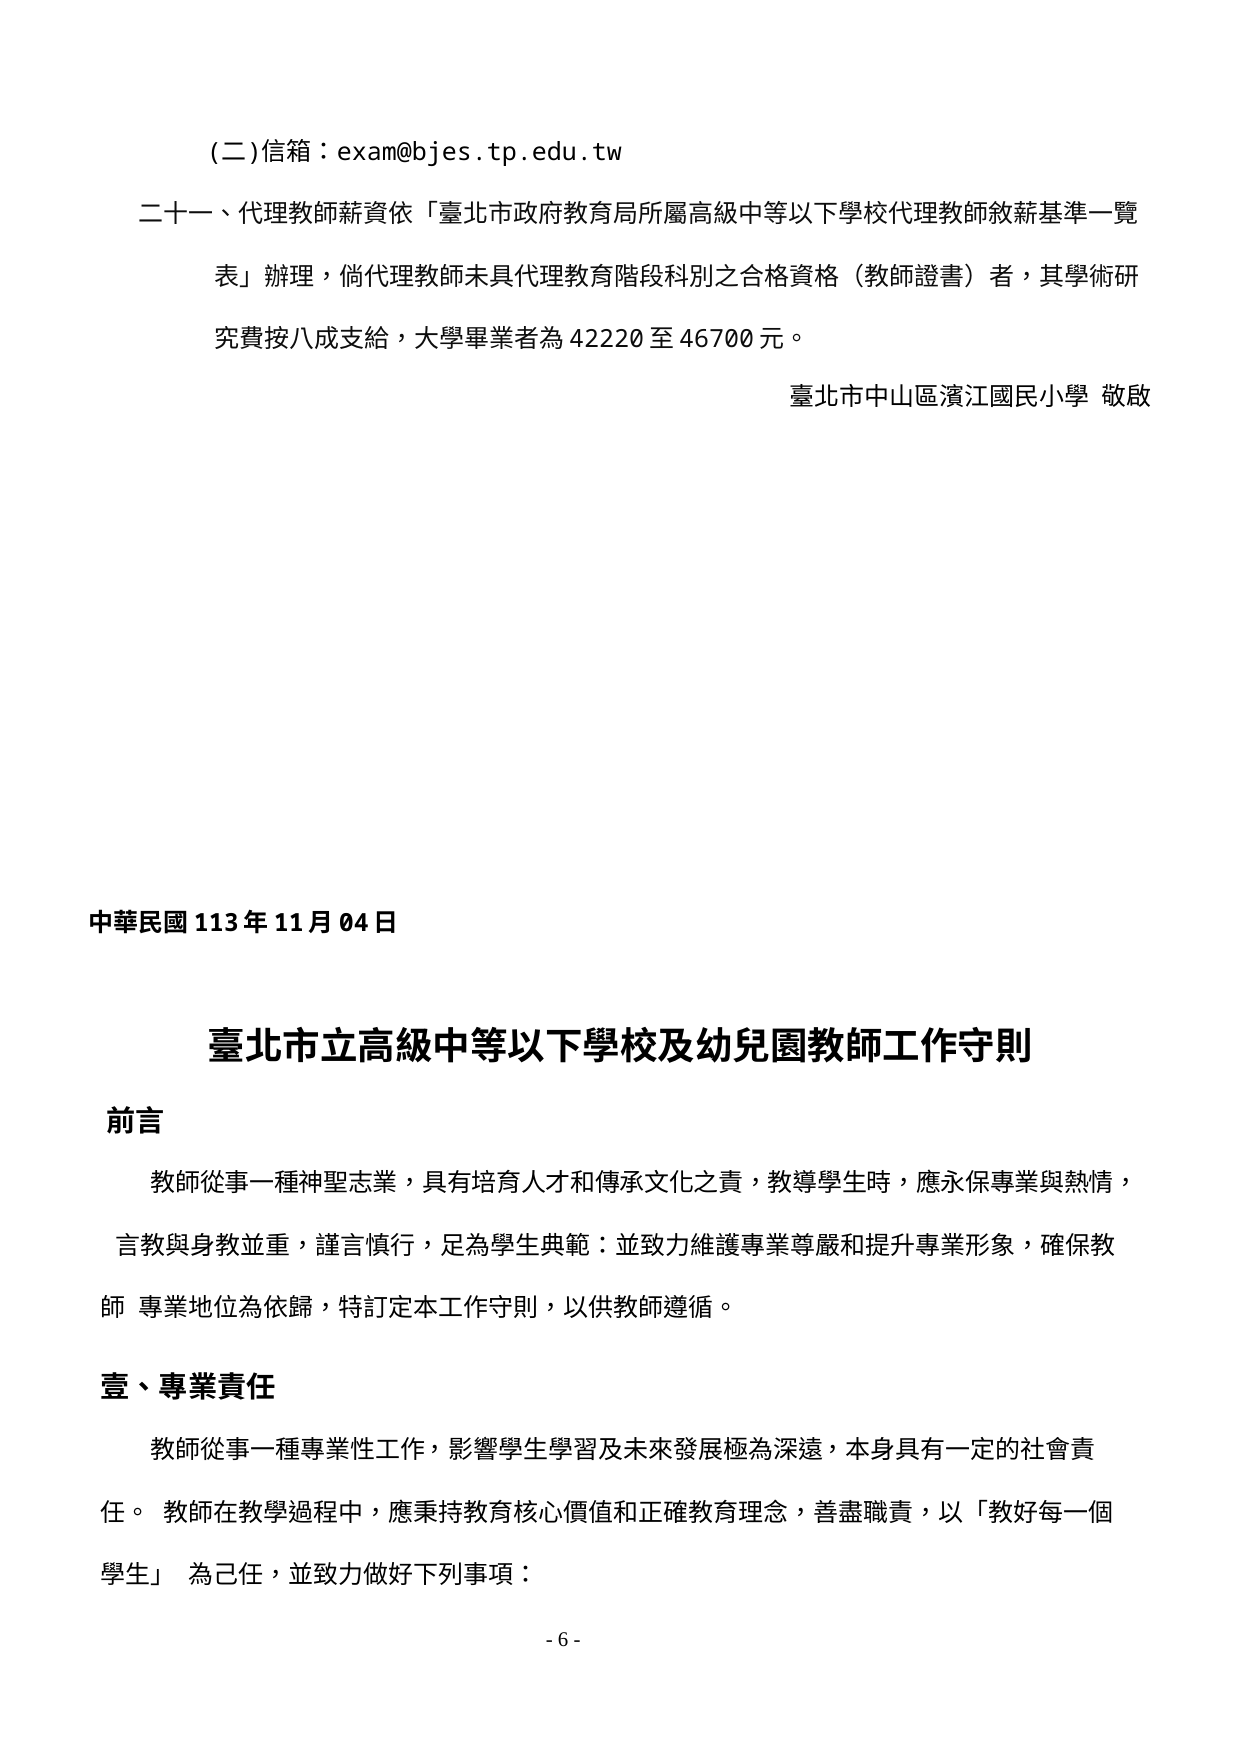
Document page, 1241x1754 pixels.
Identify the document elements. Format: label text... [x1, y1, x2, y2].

text 臺北市中山區濱江國民小學 敬啟 [89, 376, 1152, 413]
subtitle 壹、專業責任 [100, 1343, 1152, 1406]
subtitle 臺北市立高級中等以下學校及幼兒園教師工作守則 [89, 1002, 1151, 1064]
text (二)信箱：exam@bjes.tp.edu.tw [207, 108, 1152, 170]
text 中華民國113年11月04日 [89, 903, 1152, 939]
text 教師從事一種神聖志業，具有培育人才和傳承文化之責，教導學生時，應永保專業與熱情， 言教與身教並重，謹言慎行，足為學生典範：並致力維護專業尊嚴和提升專業形象，確保教師 專業地位為依歸，特訂定本工作守則，以供教師遵循。 [100, 1139, 1117, 1327]
subtitle 前言 [89, 1077, 1151, 1139]
text 二十一、代理教師薪資依「臺北市政府教育局所屬高級中等以下學校代理教師敘薪基準一覽表」辦理，倘代理教師未具代理教育階段科別之合格資格（教師證書）者，其學術研究費按八成支給，大學畢業者為42220至46700元。 [139, 170, 1152, 358]
text 教師從事一種專業性工作，影響學生學習及未來發展極為深遠，本身具有一定的社會責任。 教師在教學過程中，應秉持教育核心價值和正確教育理念，善盡職責，以「教好每一個學生」 為己任，並致力做好下列事項： [100, 1406, 1117, 1593]
